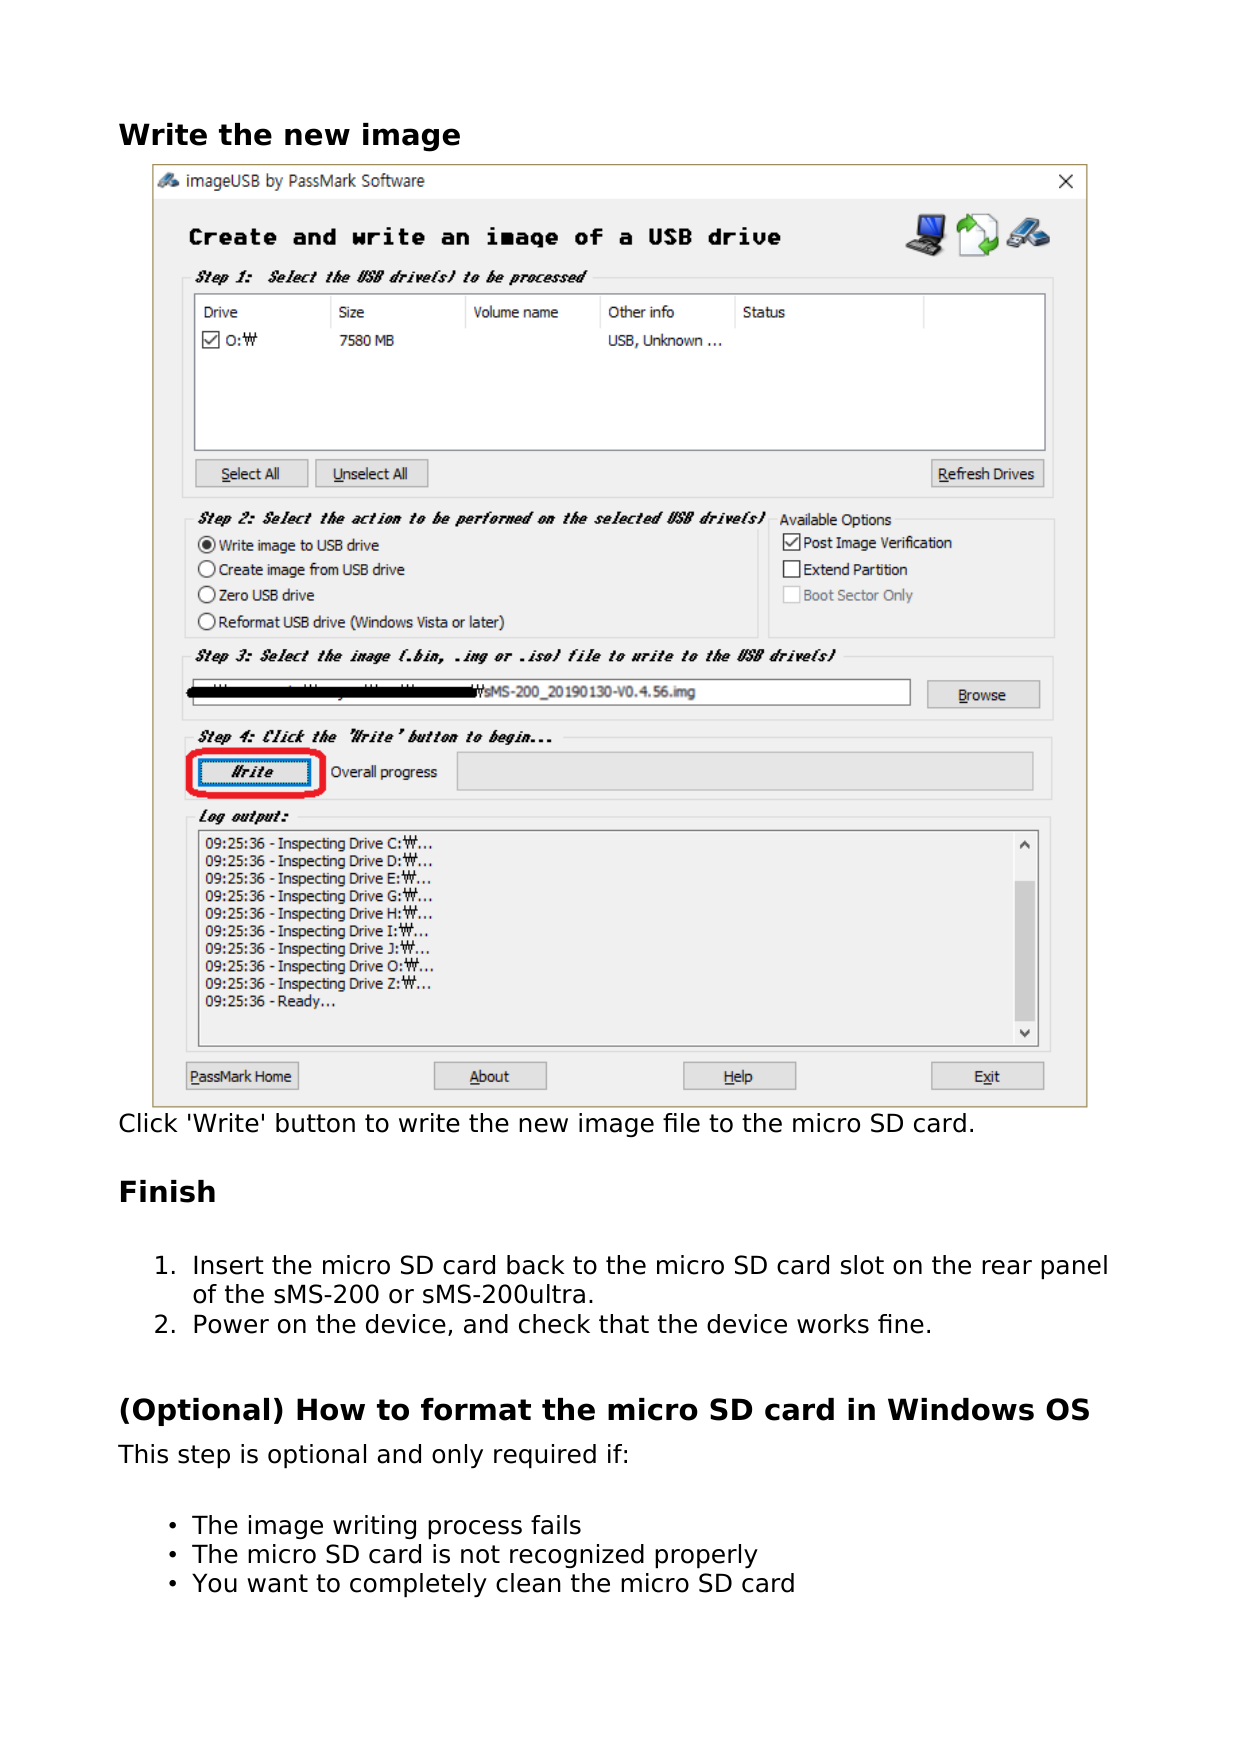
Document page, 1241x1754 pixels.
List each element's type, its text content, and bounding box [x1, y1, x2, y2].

list Power on the device, and check that the device works fine. [177, 1310, 1122, 1339]
list Insert the micro SD card back to the micro SD card slot on the rear panel of the sMS-200 or sMS-200ultra. [177, 1251, 1122, 1310]
picture [151, 164, 1089, 1109]
list The micro SD card is not recognized properly [177, 1540, 1122, 1569]
subtitle Write the new image [118, 118, 1122, 152]
text This step is optional and only required if: [118, 1440, 1122, 1469]
subtitle Finish [118, 1176, 1122, 1209]
text Click 'Write' button to write the new image file to the micro SD card. [118, 164, 1122, 1138]
subtitle (Optional) How to format the micro SD card in Windows OS [118, 1393, 1122, 1427]
list You want to completely clean the micro SD card [177, 1569, 1122, 1598]
list The image writing process fails [177, 1511, 1122, 1540]
